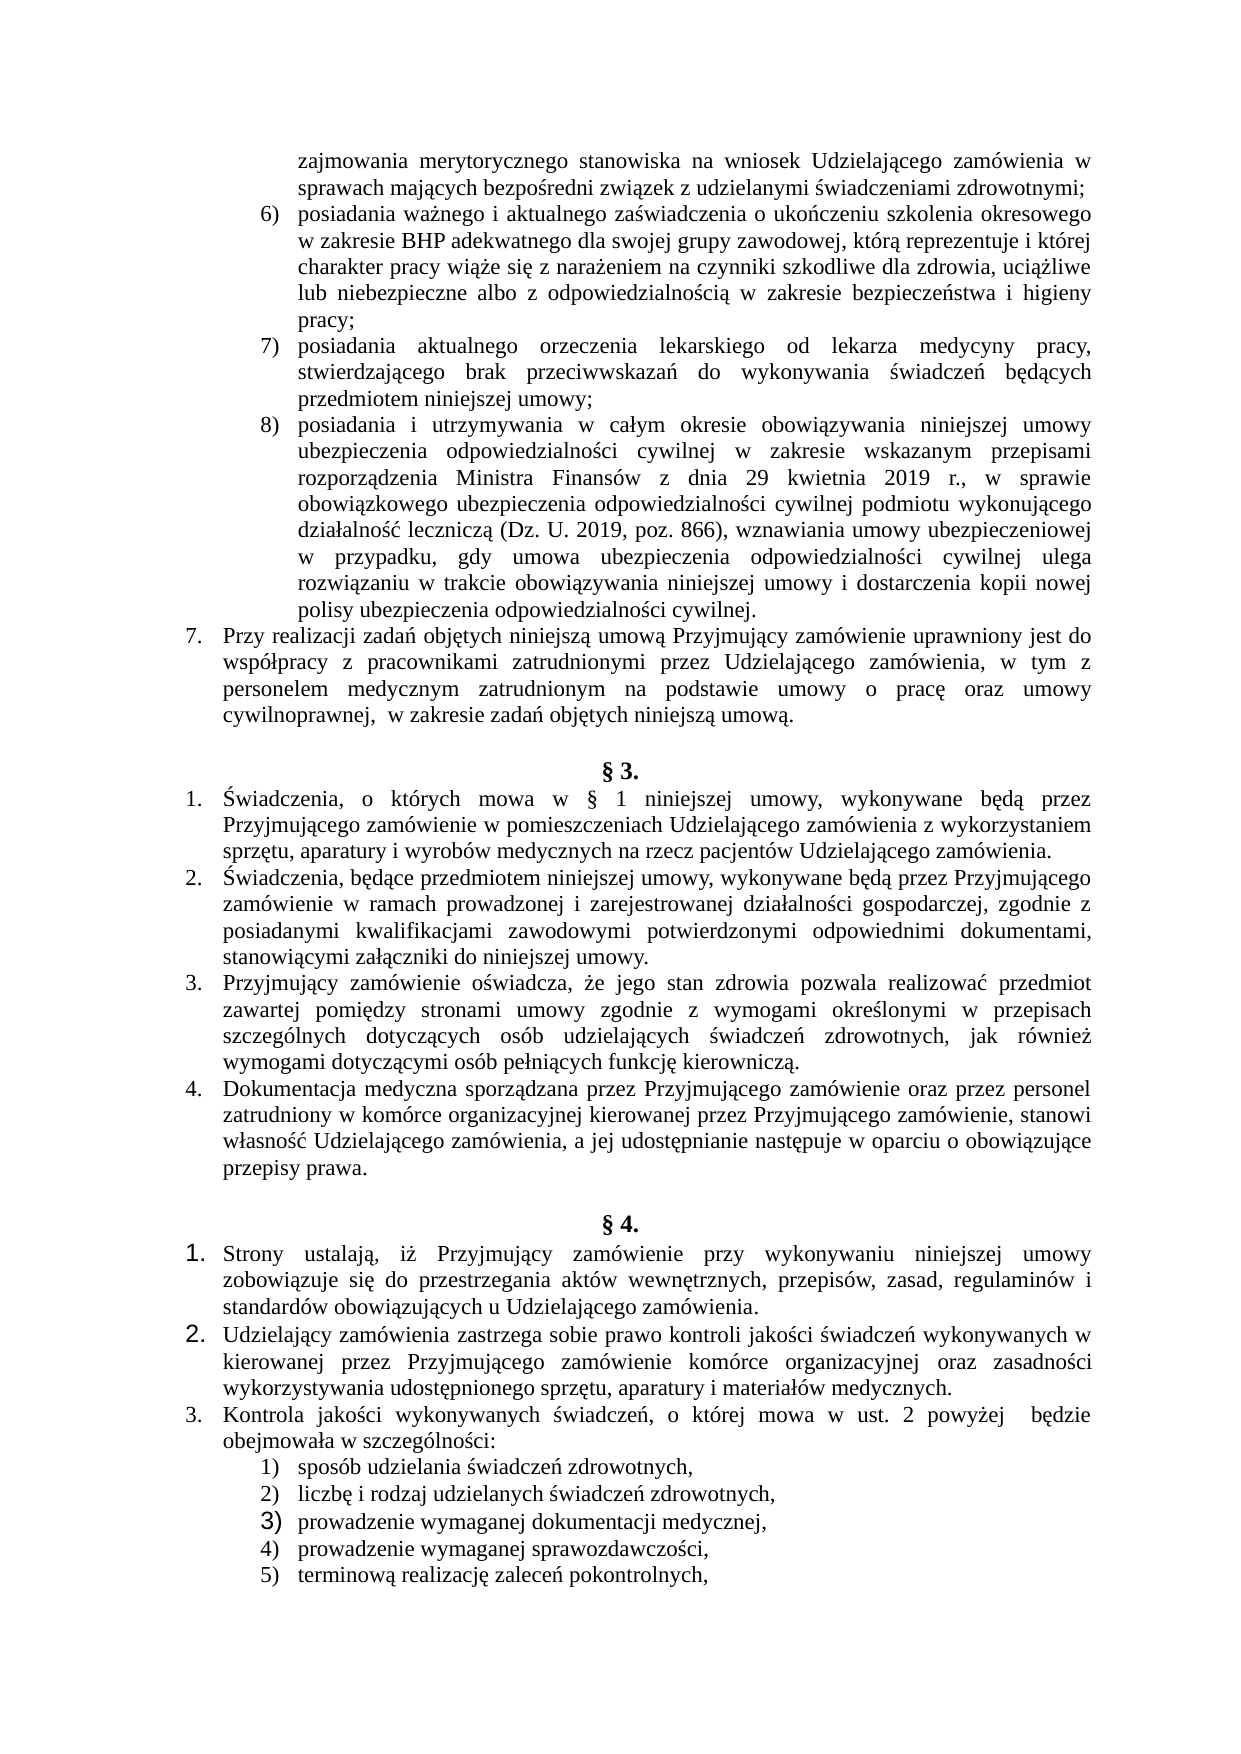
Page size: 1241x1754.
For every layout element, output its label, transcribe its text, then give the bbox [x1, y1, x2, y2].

list prowadzenie wymaganej sprawozdawczości, [260, 1535, 1093, 1561]
list Udzielający zamówienia zastrzega sobie prawo kontroli jakości świadczeń wykonywanych w kierowanej przez Przyjmującego zamówienie komórce organizacyjnej oraz zasadności wykorzystywania udostępnionego sprzętu, aparatury i materiałów medycznych. [185, 1319, 1093, 1401]
list liczbę i rodzaj udzielanych świadczeń zdrowotnych, [260, 1480, 1093, 1506]
list posiadania ważnego i aktualnego zaświadczenia o ukończeniu szkolenia okresowego w zakresie BHP adekwatnego dla swojej grupy zawodowej, którą reprezentuje i której charakter pracy wiąże się z narażeniem na czynniki szkodliwe dla zdrowia, uciążliwe lub niebezpieczne albo z odpowiedzialnością w zakresie bezpieczeństwa i higieny pracy; [260, 200, 1093, 332]
text § 4. [148, 1209, 1093, 1238]
list zajmowania merytorycznego stanowiska na wniosek Udzielającego zamówienia w sprawach mających bezpośredni związek z udzielanymi świadczeniami zdrowotnymi; [260, 148, 1093, 200]
list Przy realizacji zadań objętych niniejszą umową Przyjmujący zamówienie uprawniony jest do współpracy z pracownikami zatrudnionymi przez Udzielającego zamówienia, w tym z personelem medycznym zatrudnionym na podstawie umowy o pracę oraz umowy cywilnoprawnej, w zakresie zadań objętych niniejszą umową. [185, 622, 1093, 727]
list Kontrola jakości wykonywanych świadczeń, o której mowa w ust. 2 powyżej będzie obejmowała w szczególności: [185, 1401, 1093, 1453]
list prowadzenie wymaganej dokumentacji medycznej, [260, 1506, 1093, 1535]
list Dokumentacja medyczna sporządzana przez Przyjmującego zamówienie oraz przez personel zatrudniony w komórce organizacyjnej kierowanej przez Przyjmującego zamówienie, stanowi własność Udzielającego zamówienia, a jej udostępnianie następuje w oparciu o obowiązujące przepisy prawa. [185, 1075, 1093, 1180]
list posiadania i utrzymywania w całym okresie obowiązywania niniejszej umowy ubezpieczenia odpowiedzialności cywilnej w zakresie wskazanym przepisami rozporządzenia Ministra Finansów z dnia 29 kwietnia 2019 r., w sprawie obowiązkowego ubezpieczenia odpowiedzialności cywilnej podmiotu wykonującego działalność leczniczą (Dz. U. 2019, poz. 866), wznawiania umowy ubezpieczeniowej w przypadku, gdy umowa ubezpieczenia odpowiedzialności cywilnej ulega rozwiązaniu w trakcie obowiązywania niniejszej umowy i dostarczenia kopii nowej polisy ubezpieczenia odpowiedzialności cywilnej. [260, 411, 1093, 622]
list terminową realizację zaleceń pokontrolnych, [260, 1561, 1093, 1587]
list posiadania aktualnego orzeczenia lekarskiego od lekarza medycyny pracy, stwierdzającego brak przeciwwskazań do wykonywania świadczeń będących przedmiotem niniejszej umowy; [260, 332, 1093, 411]
text § 3. [148, 756, 1093, 785]
list Przyjmujący zamówienie oświadcza, że jego stan zdrowia pozwala realizować przedmiot zawartej pomiędzy stronami umowy zgodnie z wymogami określonymi w przepisach szczególnych dotyczących osób udzielających świadczeń zdrowotnych, jak również wymogami dotyczącymi osób pełniących funkcję kierowniczą. [185, 969, 1093, 1075]
list Strony ustalają, iż Przyjmujący zamówienie przy wykonywaniu niniejszej umowy zobowiązuje się do przestrzegania aktów wewnętrznych, przepisów, zasad, regulaminów i standardów obowiązujących u Udzielającego zamówienia. [185, 1238, 1093, 1319]
list sposób udzielania świadczeń zdrowotnych, [260, 1453, 1093, 1480]
list Świadczenia, będące przedmiotem niniejszej umowy, wykonywane będą przez Przyjmującego zamówienie w ramach prowadzonej i zarejestrowanej działalności gospodarczej, zgodnie z posiadanymi kwalifikacjami zawodowymi potwierdzonymi odpowiednimi dokumentami, stanowiącymi załączniki do niniejszej umowy. [185, 864, 1093, 969]
list Świadczenia, o których mowa w § 1 niniejszej umowy, wykonywane będą przez Przyjmującego zamówienie w pomieszczeniach Udzielającego zamówienia z wykorzystaniem sprzętu, aparatury i wyrobów medycznych na rzecz pacjentów Udzielającego zamówienia. [185, 785, 1093, 864]
